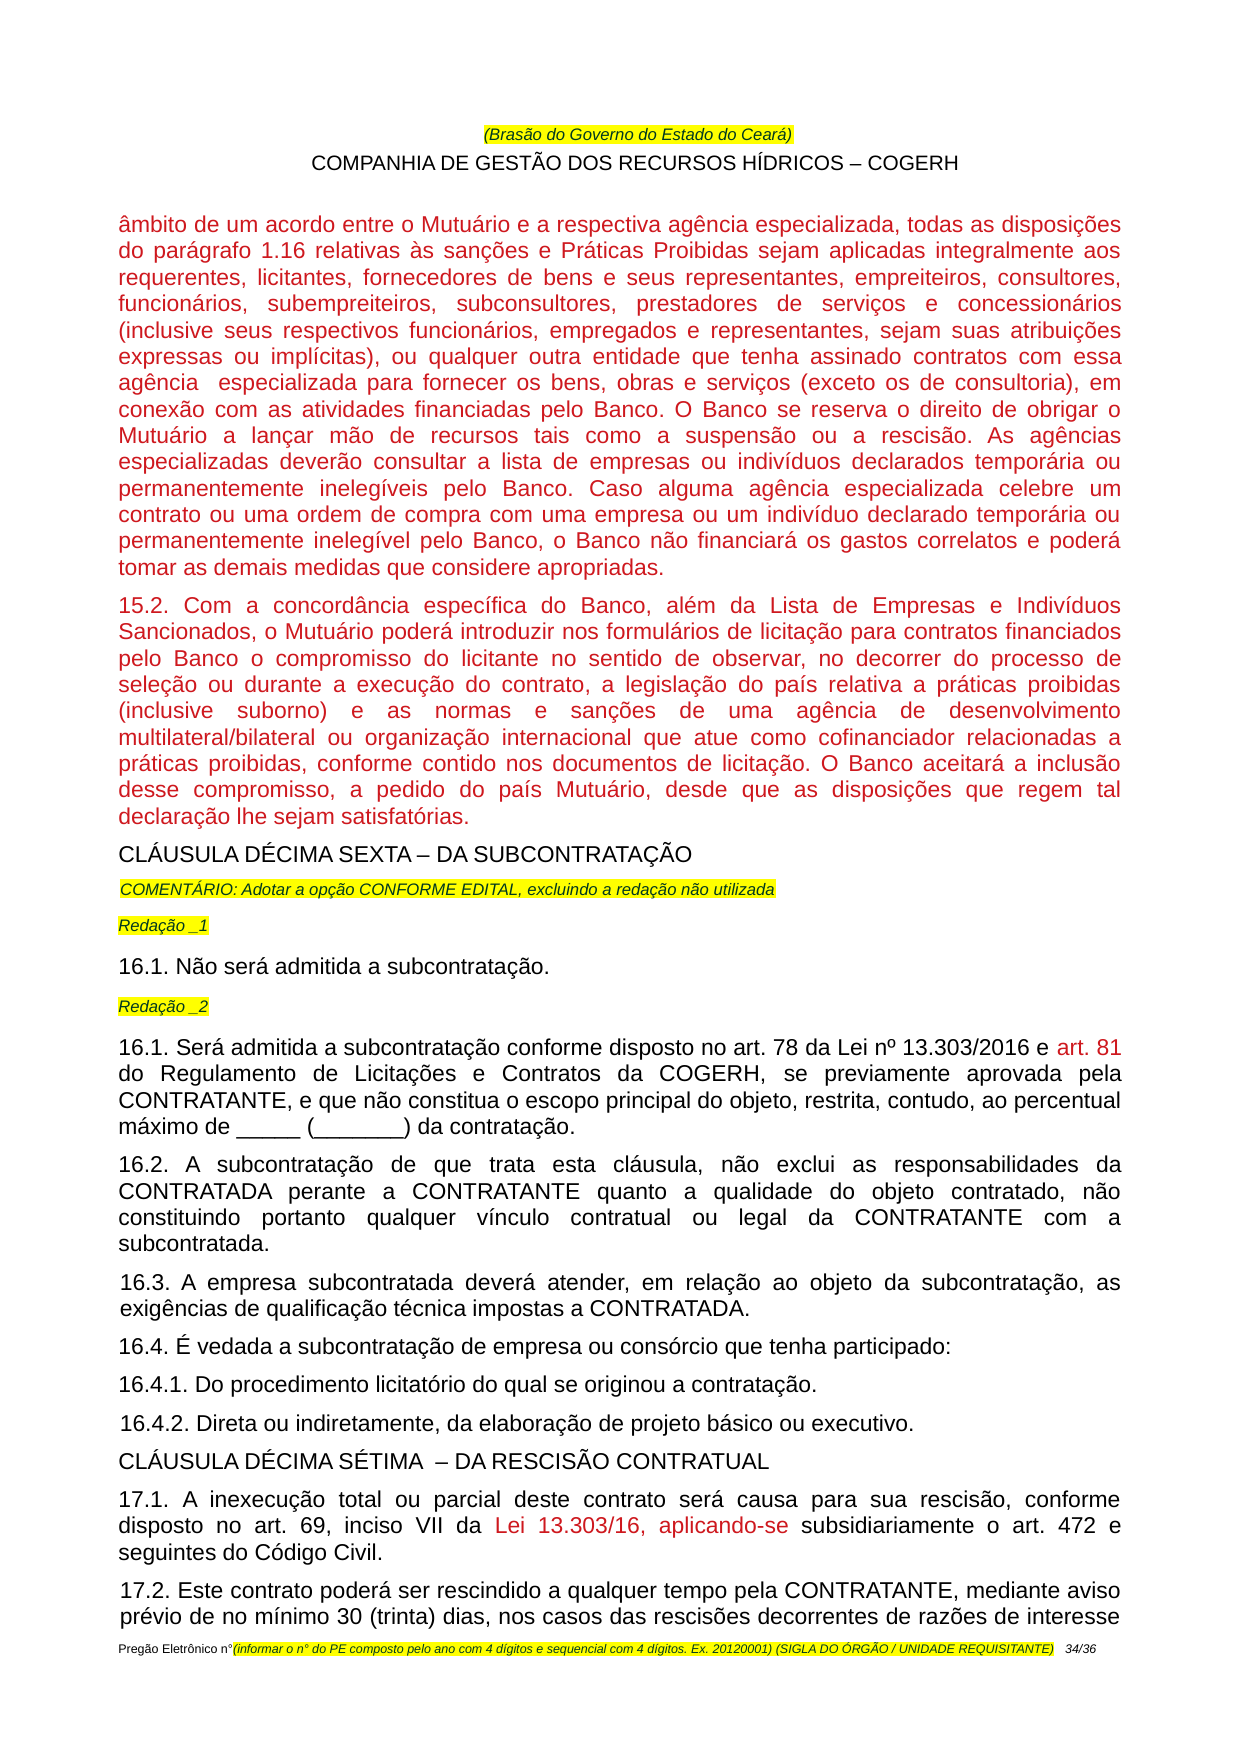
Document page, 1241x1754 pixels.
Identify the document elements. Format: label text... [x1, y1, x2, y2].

text CLÁUSULA DÉCIMA SÉTIMA – DA RESCISÃO CONTRATUAL [118, 1448, 1122, 1474]
text CLÁUSULA DÉCIMA SEXTA – DA SUBCONTRATAÇÃO [118, 841, 1122, 867]
text 17.2. Este contrato poderá ser rescindido a qualquer tempo pela CONTRATANTE, mediante aviso prévio de no mínimo 30 (trinta) dias, nos casos das rescisões decorrentes de razões de interesse [119, 1577, 1122, 1630]
text 16.3. A empresa subcontratada deverá atender, em relação ao objeto da subcontratação, as exigências de qualificação técnica impostas a CONTRATADA. [119, 1268, 1122, 1321]
text COMENTÁRIO: Adotar a opção CONFORME EDITAL, excluindo a redação não utilizada [120, 879, 1122, 898]
text 16.1. Não será admitida a subcontratação. [118, 953, 1122, 979]
text âmbito de um acordo entre o Mutuário e a respectiva agência especializada, todas as disposições do parágrafo 1.16 relativas às sanções e Práticas Proibidas sejam aplicadas integralmente aos requerentes, licitantes, fornecedores de bens e seus representantes, empreiteiros, consultores, funcionários, subempreiteiros, subconsultores, prestadores de serviços e concessionários (inclusive seus respectivos funcionários, empregados e representantes, sejam suas atribuições expressas ou implícitas), ou qualquer outra entidade que tenha assinado contratos com essa agência especializada para fornecer os bens, obras e serviços (exceto os de consultoria), em conexão com as atividades financiadas pelo Banco. O Banco se reserva o direito de obrigar o Mutuário a lançar mão de recursos tais como a suspensão ou a rescisão. As agências especializadas deverão consultar a lista de empresas ou indivíduos declarados temporária ou permanentemente inelegíveis pelo Banco. Caso alguma agência especializada celebre um contrato ou uma ordem de compra com uma empresa ou um indivíduo declarado temporária ou permanentemente inelegível pelo Banco, o Banco não financiará os gastos correlatos e poderá tomar as demais medidas que considere apropriadas. [118, 211, 1122, 580]
text 17.1. A inexecução total ou parcial deste contrato será causa para sua rescisão, conforme disposto no art. 69, inciso VII da Lei 13.303/16, aplicando-se subsidiariamente o art. 472 e seguintes do Código Civil. [118, 1486, 1122, 1565]
text 16.4. É vedada a subcontratação de empresa ou consórcio que tenha participado: [118, 1333, 1123, 1359]
text 15.2. Com a concordância específica do Banco, além da Lista de Empresas e Indivíduos Sancionados, o Mutuário poderá introduzir nos formulários de licitação para contratos financiados pelo Banco o compromisso do licitante no sentido de observar, no decorrer do processo de seleção ou durante a execução do contrato, a legislação do país relativa a práticas proibidas (inclusive suborno) e as normas e sanções de uma agência de desenvolvimento multilateral/bilateral ou organização internacional que atue como cofinanciador relacionadas a práticas proibidas, conforme contido nos documentos de licitação. O Banco aceitará a inclusão desse compromisso, a pedido do país Mutuário, desde que as disposições que regem tal declaração lhe sejam satisfatórias. [118, 592, 1122, 829]
text Redação _1 [118, 916, 1123, 935]
text 16.1. Será admitida a subcontratação conforme disposto no art. 78 da Lei nº 13.303/2016 e art. 81 do Regulamento de Licitações e Contratos da COGERH, se previamente aprovada pela CONTRATANTE, e que não constitua o escopo principal do objeto, restrita, contudo, ao percentual máximo de _____ (_______) da contratação. [118, 1034, 1122, 1139]
text 16.2. A subcontratação de que trata esta cláusula, não exclui as responsabilidades da CONTRATADA perante a CONTRATANTE quanto a qualidade do objeto contratado, não constituindo portanto qualquer vínculo contratual ou legal da CONTRATANTE com a subcontratada. [118, 1151, 1122, 1257]
text 16.4.1. Do procedimento licitatório do qual se originou a contratação. [118, 1371, 1123, 1398]
text Redação _2 [118, 997, 1123, 1016]
text 16.4.2. Direta ou indiretamente, da elaboração de projeto básico ou executivo. [119, 1409, 1122, 1436]
